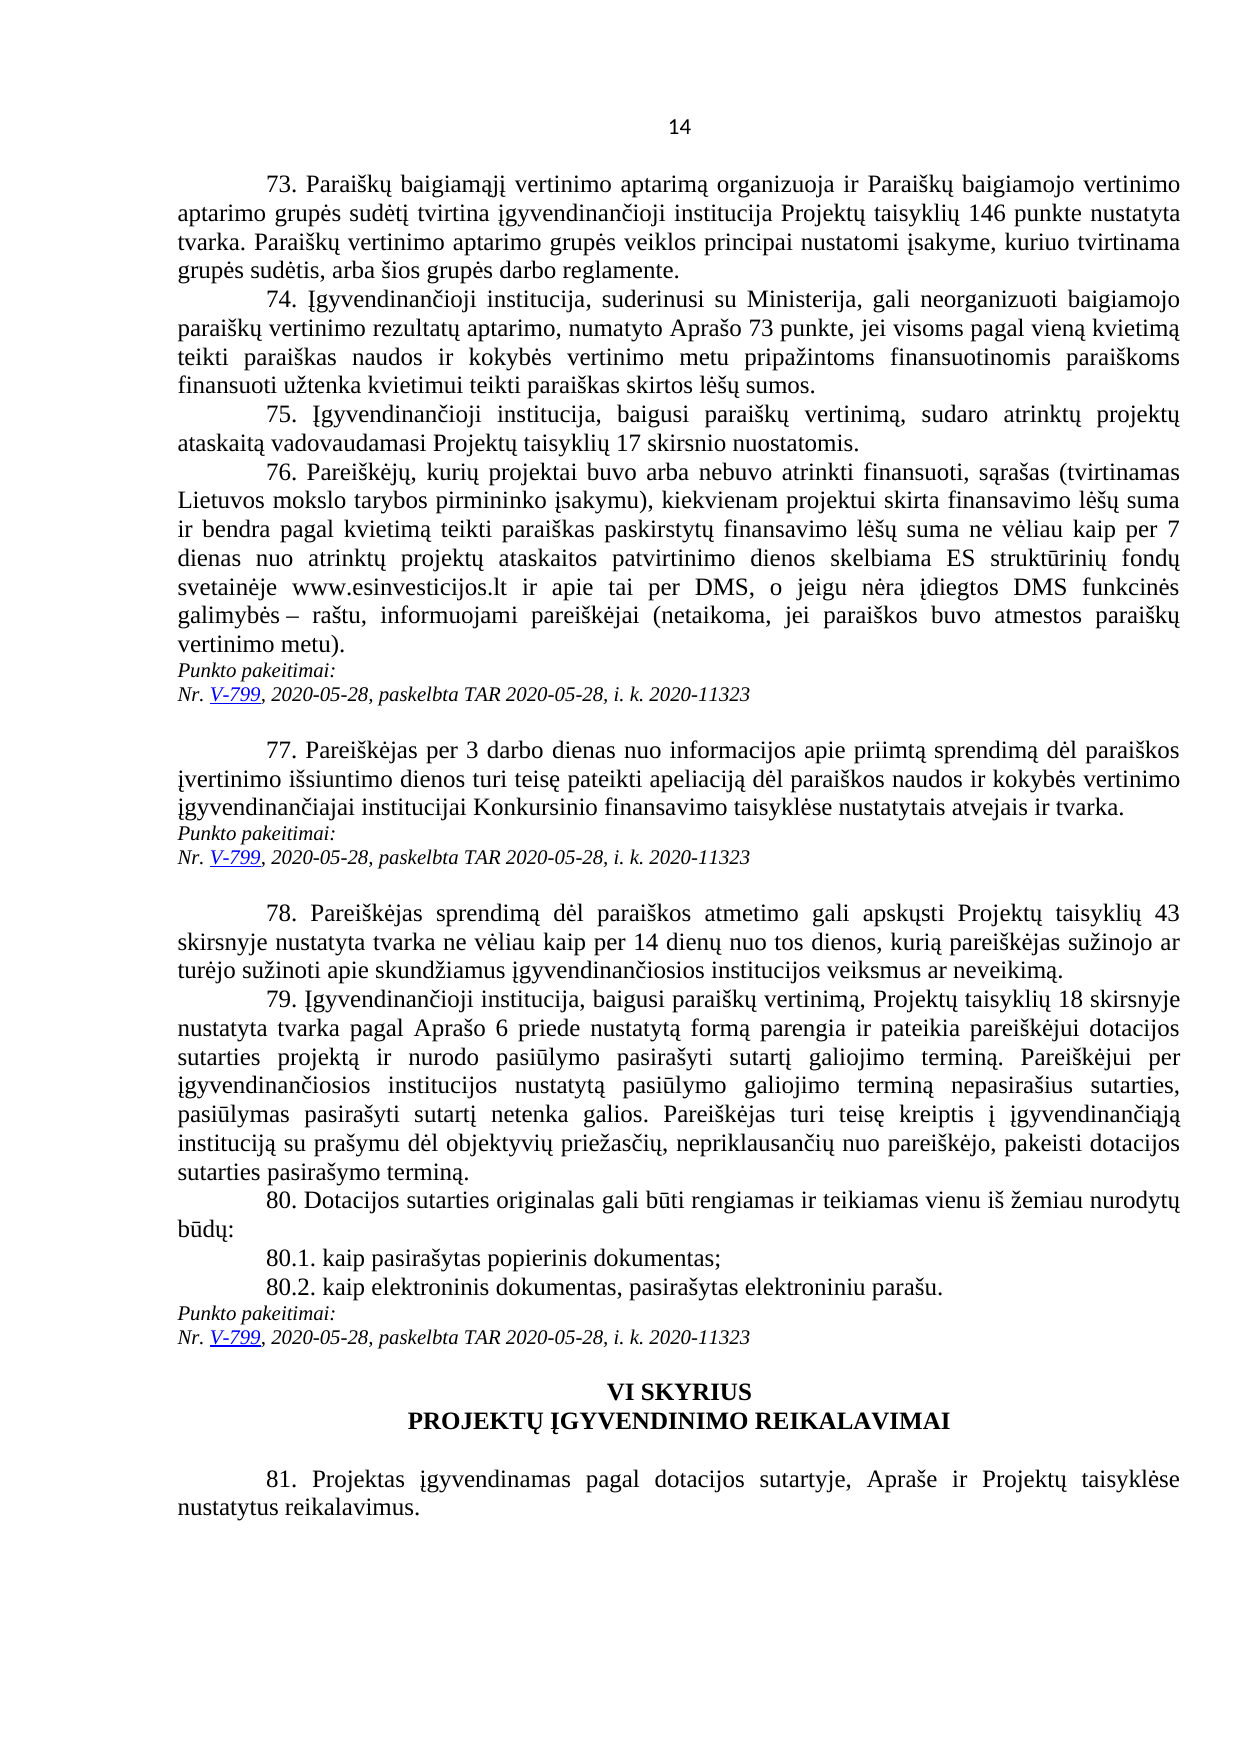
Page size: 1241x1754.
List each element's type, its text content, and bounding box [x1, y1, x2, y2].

text Punkto pakeitimai: [177, 821, 1181, 845]
text Punkto pakeitimai: [177, 1301, 1181, 1324]
text Nr. V-799, 2020-05-28, paskelbta TAR 2020-05-28, i. k. 2020-11323 [177, 845, 1181, 869]
text 79. Įgyvendinančioji institucija, baigusi paraiškų vertinimą, Projektų taisyklių 18 skirsnyje nustatyta tvarka pagal Aprašo 6 priede nustatytą formą parengia ir pateikia pareiškėjui dotacijos sutarties projektą ir nurodo pasiūlymo pasirašyti sutartį galiojimo terminą. Pareiškėjui per įgyvendinančiosios institucijos nustatytą pasiūlymo galiojimo terminą nepasirašius sutarties, pasiūlymas pasirašyti sutartį netenka galios. Pareiškėjas turi teisę kreiptis į įgyvendinančiąją instituciją su prašymu dėl objektyvių priežasčių, nepriklausančių nuo pareiškėjo, pakeisti dotacijos sutarties pasirašymo terminą. [177, 984, 1181, 1186]
text PROJEKTŲ ĮGYVENDINIMO REIKALAVIMAI [177, 1406, 1181, 1435]
text 81. Projektas įgyvendinamas pagal dotacijos sutartyje, Apraše ir Projektų taisyklėse nustatytus reikalavimus. [177, 1464, 1181, 1521]
text 78. Pareiškėjas sprendimą dėl paraiškos atmetimo gali apskųsti Projektų taisyklių 43 skirsnyje nustatyta tvarka ne vėliau kaip per 14 dienų nuo tos dienos, kurią pareiškėjas sužinojo ar turėjo sužinoti apie skundžiamus įgyvendinančiosios institucijos veiksmus ar neveikimą. [177, 898, 1181, 984]
text 74. Įgyvendinančioji institucija, suderinusi su Ministerija, gali neorganizuoti baigiamojo paraiškų vertinimo rezultatų aptarimo, numatyto Aprašo 73 punkte, jei visoms pagal vieną kvietimą teikti paraiškas naudos ir kokybės vertinimo metu pripažintoms finansuotinomis paraiškoms finansuoti užtenka kvietimui teikti paraiškas skirtos lėšų sumos. [177, 284, 1181, 399]
text Nr. V-799, 2020-05-28, paskelbta TAR 2020-05-28, i. k. 2020-11323 [177, 682, 1181, 706]
text Nr. V-799, 2020-05-28, paskelbta TAR 2020-05-28, i. k. 2020-11323 [177, 1324, 1181, 1349]
text 73. Paraiškų baigiamąjį vertinimo aptarimą organizuoja ir Paraiškų baigiamojo vertinimo aptarimo grupės sudėtį tvirtina įgyvendinančioji institucija Projektų taisyklių 146 punkte nustatyta tvarka. Paraiškų vertinimo aptarimo grupės veiklos principai nustatomi įsakyme, kuriuo tvirtinama grupės sudėtis, arba šios grupės darbo reglamente. [177, 169, 1181, 284]
text 75. Įgyvendinančioji institucija, baigusi paraiškų vertinimą, sudaro atrinktų projektų ataskaitą vadovaudamasi Projektų taisyklių 17 skirsnio nuostatomis. [177, 399, 1181, 457]
text VI SKYRIUS [177, 1377, 1181, 1406]
text 76. Pareiškėjų, kurių projektai buvo arba nebuvo atrinkti finansuoti, sąrašas (tvirtinamas Lietuvos mokslo tarybos pirmininko įsakymu), kiekvienam projektui skirta finansavimo lėšų suma ir bendra pagal kvietimą teikti paraiškas paskirstytų finansavimo lėšų suma ne vėliau kaip per 7 dienas nuo atrinktų projektų ataskaitos patvirtinimo dienos skelbiama ES struktūrinių fondų svetainėje www.esinvesticijos.lt ir apie tai per DMS, o jeigu nėra įdiegtos DMS funkcinės galimybės – raštu, informuojami pareiškėjai (netaikoma, jei paraiškos buvo atmestos paraiškų vertinimo metu). [177, 457, 1181, 658]
text 80.2. kaip elektroninis dokumentas, pasirašytas elektroniniu parašu. [177, 1272, 1181, 1301]
text 80. Dotacijos sutarties originalas gali būti rengiamas ir teikiamas vienu iš žemiau nurodytų būdų: [177, 1186, 1181, 1243]
text 80.1. kaip pasirašytas popierinis dokumentas; [177, 1243, 1181, 1272]
text 77. Pareiškėjas per 3 darbo dienas nuo informacijos apie priimtą sprendimą dėl paraiškos įvertinimo išsiuntimo dienos turi teisę pateikti apeliaciją dėl paraiškos naudos ir kokybės vertinimo įgyvendinančiajai institucijai Konkursinio finansavimo taisyklėse nustatytais atvejais ir tvarka. [177, 735, 1181, 821]
text Punkto pakeitimai: [177, 658, 1181, 682]
